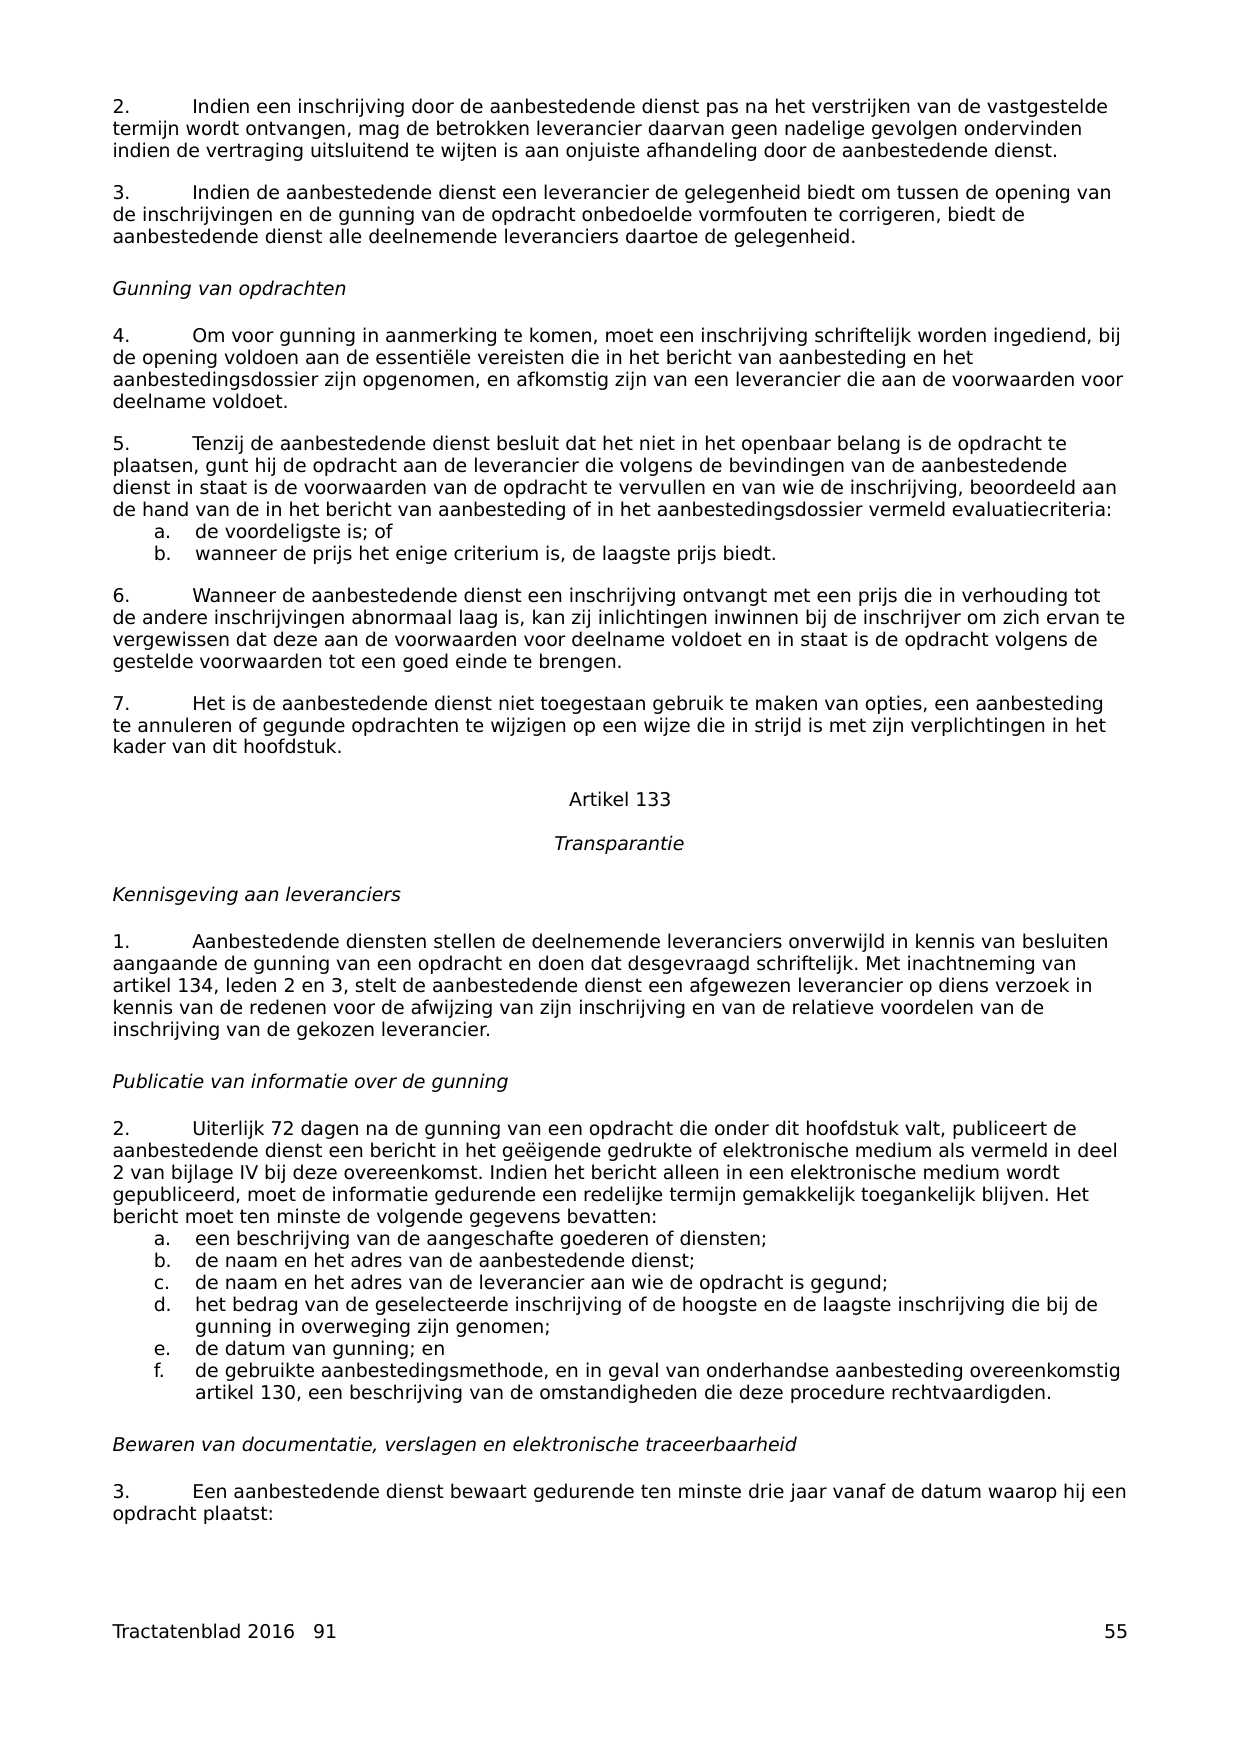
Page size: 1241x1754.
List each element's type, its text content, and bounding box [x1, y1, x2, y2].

text d. het bedrag van de geselecteerde inschrijving of de hoogste en de laagste inschrijving die bij de gunning in overweging zijn genomen; [153, 1294, 1128, 1338]
subtitle Publicatie van informatie over de gunning [112, 1071, 1128, 1093]
text c. de naam en het adres van de leverancier aan wie de opdracht is gegund; [153, 1272, 1128, 1294]
text 2. Uiterlijk 72 dagen na de gunning van een opdracht die onder dit hoofdstuk valt, publiceert de aanbestedende dienst een bericht in het geëigende gedrukte of elektronische medium als vermeld in deel 2 van bijlage IV bij deze overeenkomst. Indien het bericht alleen in een elektronische medium wordt gepubliceerd, moet de informatie gedurende een redelijke termijn gemakkelijk toegankelijk blijven. Het bericht moet ten minste de volgende gegevens bevatten: [112, 1118, 1128, 1228]
text 5. Tenzij de aanbestedende dienst besluit dat het niet in het openbaar belang is de opdracht te plaatsen, gunt hij de opdracht aan de leverancier die volgens de bevindingen van de aanbestedende dienst in staat is de voorwaarden van de opdracht te vervullen en van wie de inschrijving, beoordeeld aan de hand van de in het bericht van aanbesteding of in het aanbestedingsdossier vermeld evaluatiecriteria: [112, 433, 1128, 521]
text b. wanneer de prijs het enige criterium is, de laagste prijs biedt. [153, 543, 1128, 564]
text a. de voordeligste is; of [153, 521, 1128, 543]
text 7. Het is de aanbestedende dienst niet toegestaan gebruik te maken van opties, een aanbesteding te annuleren of gegunde opdrachten te wijzigen op een wijze die in strijd is met zijn verplichtingen in het kader van dit hoofdstuk. [112, 692, 1128, 758]
text 3. Een aanbestedende dienst bewaart gedurende ten minste drie jaar vanaf de datum waarop hij een opdracht plaatst: [112, 1481, 1128, 1525]
subtitle Bewaren van documentatie, verslagen en elektronische traceerbaarheid [112, 1434, 1128, 1456]
text 6. Wanneer de aanbestedende dienst een inschrijving ontvangt met een prijs die in verhouding tot de andere inschrijvingen abnormaal laag is, kan zij inlichtingen inwinnen bij de inschrijver om zich ervan te vergewissen dat deze aan de voorwaarden voor deelname voldoet en in staat is de opdracht volgens de gestelde voorwaarden tot een goed einde te brengen. [112, 584, 1128, 672]
text e. de datum van gunning; en [153, 1338, 1128, 1360]
text 2. Indien een inschrijving door de aanbestedende dienst pas na het verstrijken van de vastgestelde termijn wordt ontvangen, mag de betrokken leverancier daarvan geen nadelige gevolgen ondervinden indien de vertraging uitsluitend te wijten is aan onjuiste afhandeling door de aanbestedende dienst. [112, 96, 1128, 162]
text 4. Om voor gunning in aanmerking te komen, moet een inschrijving schriftelijk worden ingediend, bij de opening voldoen aan de essentiële vereisten die in het bericht van aanbesteding en het aanbestedingsdossier zijn opgenomen, en afkomstig zijn van een leverancier die aan de voorwaarden voor deelname voldoet. [112, 325, 1128, 413]
text 1. Aanbestedende diensten stellen de deelnemende leveranciers onverwijld in kennis van besluiten aangaande de gunning van een opdracht en doen dat desgevraagd schriftelijk. Met inachtneming van artikel 134, leden 2 en 3, stelt de aanbestedende dienst een afgewezen leverancier op diens verzoek in kennis van de redenen voor de afwijzing van zijn inschrijving en van de relatieve voordelen van de inschrijving van de gekozen leverancier. [112, 931, 1128, 1041]
text f. de gebruikte aanbestedingsmethode, en in geval van onderhandse aanbesteding overeenkomstig artikel 130, een beschrijving van de omstandigheden die deze procedure rechtvaardigden. [153, 1360, 1128, 1404]
text b. de naam en het adres van de aanbestedende dienst; [153, 1250, 1128, 1272]
subtitle Artikel 133 Transparantie [112, 788, 1128, 854]
subtitle Gunning van opdrachten [112, 278, 1128, 300]
subtitle Kennisgeving aan leveranciers [112, 884, 1128, 906]
text 3. Indien de aanbestedende dienst een leverancier de gelegenheid biedt om tussen de opening van de inschrijvingen en de gunning van de opdracht onbedoelde vormfouten te corrigeren, biedt de aanbestedende dienst alle deelnemende leveranciers daartoe de gelegenheid. [112, 182, 1128, 248]
text a. een beschrijving van de aangeschafte goederen of diensten; [153, 1228, 1128, 1250]
